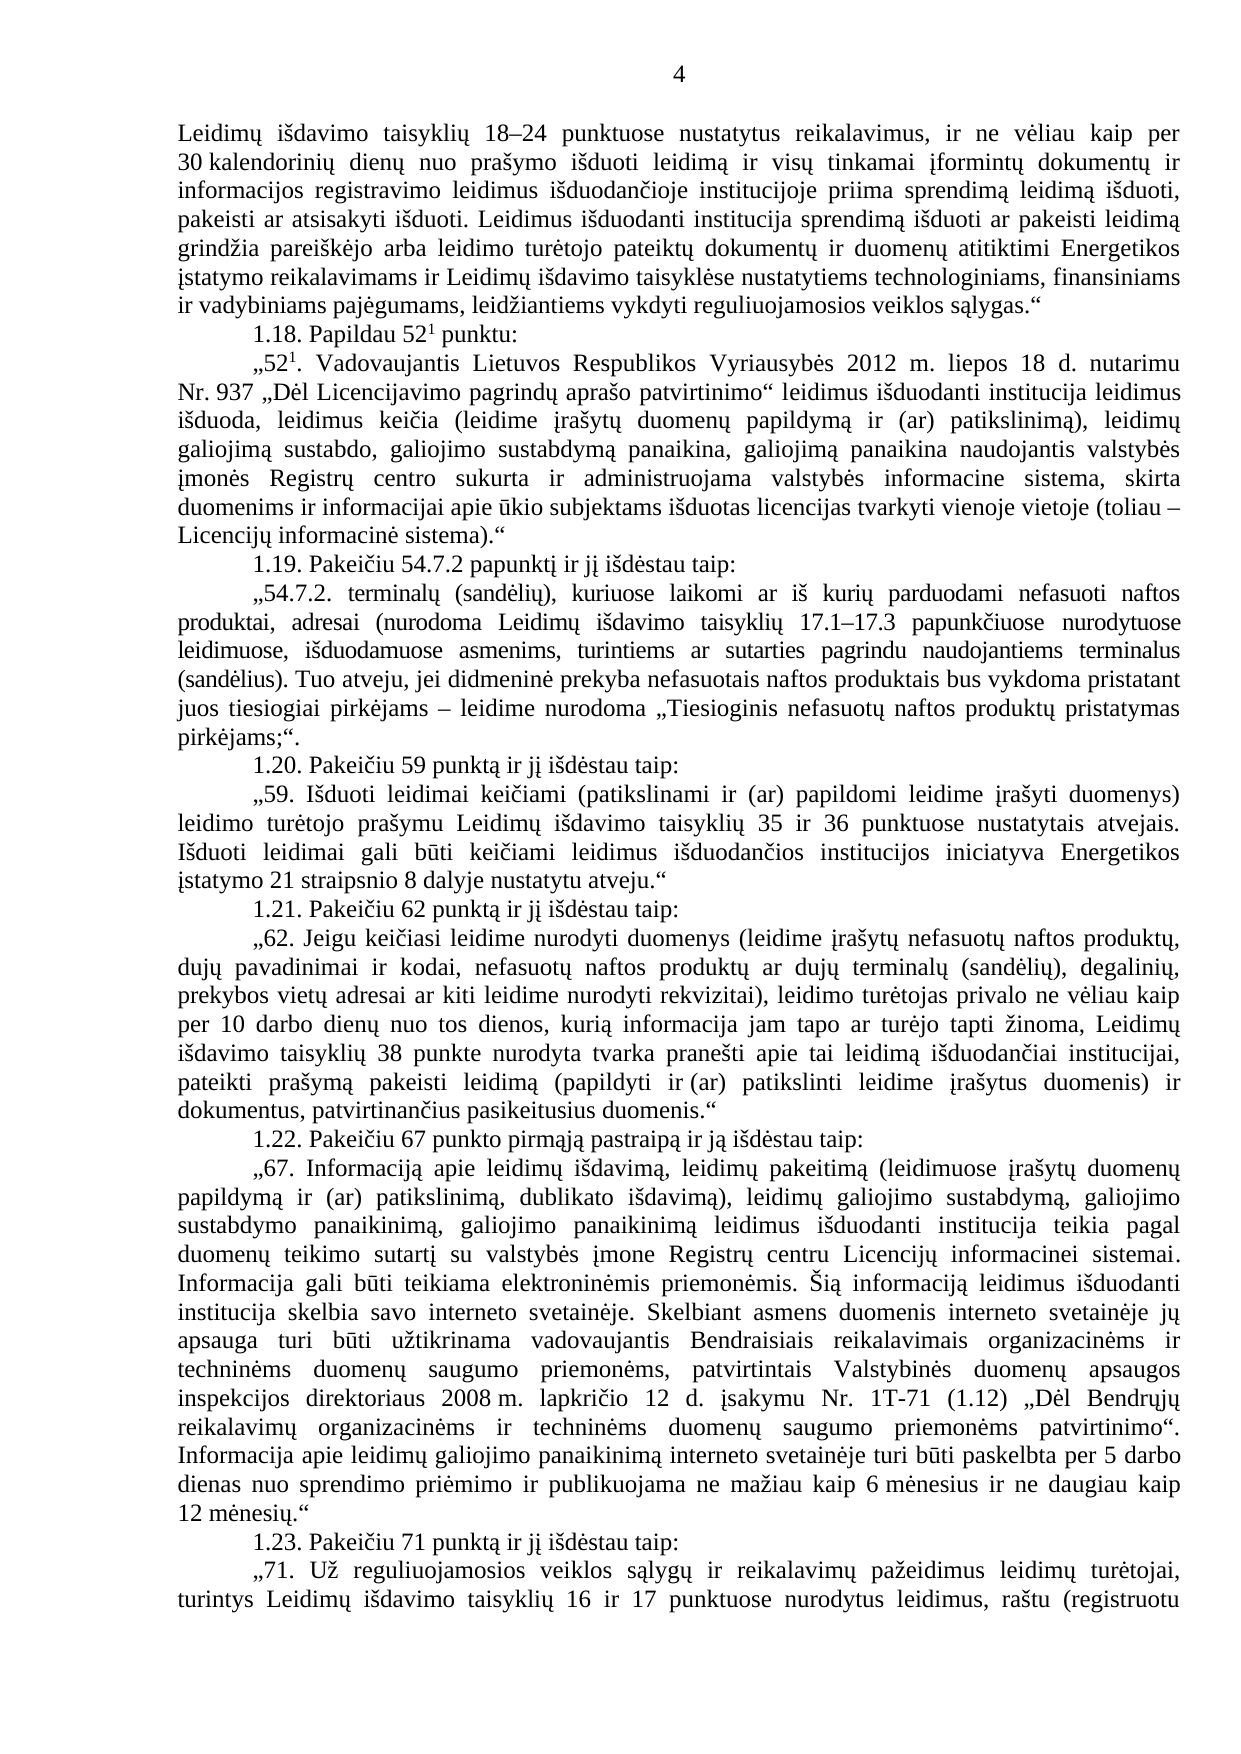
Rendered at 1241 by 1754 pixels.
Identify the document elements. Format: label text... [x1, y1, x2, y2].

text 1.22. Pakeičiu 67 punkto pirmąją pastraipą ir ją išdėstau taip: [177, 1124, 1181, 1153]
text Leidimų išdavimo taisyklių 18–24 punktuose nustatytus reikalavimus, ir ne vėliau kaip per 30 kalendorinių dienų nuo prašymo išduoti leidimą ir visų tinkamai įformintų dokumentų ir informacijos registravimo leidimus išduodančioje institucijoje priima sprendimą leidimą išduoti, pakeisti ar atsisakyti išduoti. Leidimus išduodanti institucija sprendimą išduoti ar pakeisti leidimą grindžia pareiškėjo arba leidimo turėtojo pateiktų dokumentų ir duomenų atitiktimi Energetikos įstatymo reikalavimams ir Leidimų išdavimo taisyklėse nustatytiems technologiniams, finansiniams ir vadybiniams pajėgumams, leidžiantiems vykdyti reguliuojamosios veiklos sąlygas.“ [177, 118, 1181, 319]
text „521. Vadovaujantis Lietuvos Respublikos Vyriausybės 2012 m. liepos 18 d. nutarimu Nr. 937 „Dėl Licencijavimo pagrindų aprašo patvirtinimo“ leidimus išduodanti institucija leidimus išduoda, leidimus keičia (leidime įrašytų duomenų papildymą ir (ar) patikslinimą), leidimų galiojimą sustabdo, galiojimo sustabdymą panaikina, galiojimą panaikina naudojantis valstybės įmonės Registrų centro sukurta ir administruojama valstybės informacine sistema, skirta duomenims ir informacijai apie ūkio subjektams išduotas licencijas tvarkyti vienoje vietoje (toliau – Licencijų informacinė sistema).“ [177, 348, 1181, 549]
text „67. Informaciją apie leidimų išdavimą, leidimų pakeitimą (leidimuose įrašytų duomenų papildymą ir (ar) patikslinimą, dublikato išdavimą), leidimų galiojimo sustabdymą, galiojimo sustabdymo panaikinimą, galiojimo panaikinimą leidimus išduodanti institucija teikia pagal duomenų teikimo sutartį su valstybės įmone Registrų centru Licencijų informacinei sistemai. Informacija gali būti teikiama elektroninėmis priemonėmis. Šią informaciją leidimus išduodanti institucija skelbia savo interneto svetainėje. Skelbiant asmens duomenis interneto svetainėje jų apsauga turi būti užtikrinama vadovaujantis Bendraisiais reikalavimais organizacinėms ir techninėms duomenų saugumo priemonėms, patvirtintais Valstybinės duomenų apsaugos inspekcijos direktoriaus 2008 m. lapkričio 12 d. įsakymu Nr. 1T-71 (1.12) „Dėl Bendrųjų reikalavimų organizacinėms ir techninėms duomenų saugumo priemonėms patvirtinimo“. Informacija apie leidimų galiojimo panaikinimą interneto svetainėje turi būti paskelbta per 5 darbo dienas nuo sprendimo priėmimo ir publikuojama ne mažiau kaip 6 mėnesius ir ne daugiau kaip 12 mėnesių.“ [177, 1153, 1181, 1527]
text 1.21. Pakeičiu 62 punktą ir jį išdėstau taip: [177, 894, 1181, 923]
text 1.23. Pakeičiu 71 punktą ir jį išdėstau taip: [177, 1527, 1181, 1556]
text 1.18. Papildau 521 punktu: [177, 319, 1181, 348]
text „54.7.2. terminalų (sandėlių), kuriuose laikomi ar iš kurių parduodami nefasuoti naftos produktai, adresai (nurodoma Leidimų išdavimo taisyklių 17.1–17.3 papunkčiuose nurodytuose leidimuose, išduodamuose asmenims, turintiems ar sutarties pagrindu naudojantiems terminalus (sandėlius). Tuo atveju, jei didmeninė prekyba nefasuotais naftos produktais bus vykdoma pristatant juos tiesiogiai pirkėjams – leidime nurodoma „Tiesioginis nefasuotų naftos produktų pristatymas pirkėjams;“. [177, 578, 1181, 751]
text 1.19. Pakeičiu 54.7.2 papunktį ir jį išdėstau taip: [177, 549, 1181, 578]
text „62. Jeigu keičiasi leidime nurodyti duomenys (leidime įrašytų nefasuotų naftos produktų, dujų pavadinimai ir kodai, nefasuotų naftos produktų ar dujų terminalų (sandėlių), degalinių, prekybos vietų adresai ar kiti leidime nurodyti rekvizitai), leidimo turėtojas privalo ne vėliau kaip per 10 darbo dienų nuo tos dienos, kurią informacija jam tapo ar turėjo tapti žinoma, Leidimų išdavimo taisyklių 38 punkte nurodyta tvarka pranešti apie tai leidimą išduodančiai institucijai, pateikti prašymą pakeisti leidimą (papildyti ir (ar) patikslinti leidime įrašytus duomenis) ir dokumentus, patvirtinančius pasikeitusius duomenis.“ [177, 923, 1181, 1124]
text „59. Išduoti leidimai keičiami (patikslinami ir (ar) papildomi leidime įrašyti duomenys) leidimo turėtojo prašymu Leidimų išdavimo taisyklių 35 ir 36 punktuose nustatytais atvejais. Išduoti leidimai gali būti keičiami leidimus išduodančios institucijos iniciatyva Energetikos įstatymo 21 straipsnio 8 dalyje nustatytu atveju.“ [177, 779, 1181, 894]
text 1.20. Pakeičiu 59 punktą ir jį išdėstau taip: [177, 751, 1181, 779]
text „71. Už reguliuojamosios veiklos sąlygų ir reikalavimų pažeidimus leidimų turėtojai, turintys Leidimų išdavimo taisyklių 16 ir 17 punktuose nurodytus leidimus, raštu (registruotu [177, 1556, 1181, 1613]
